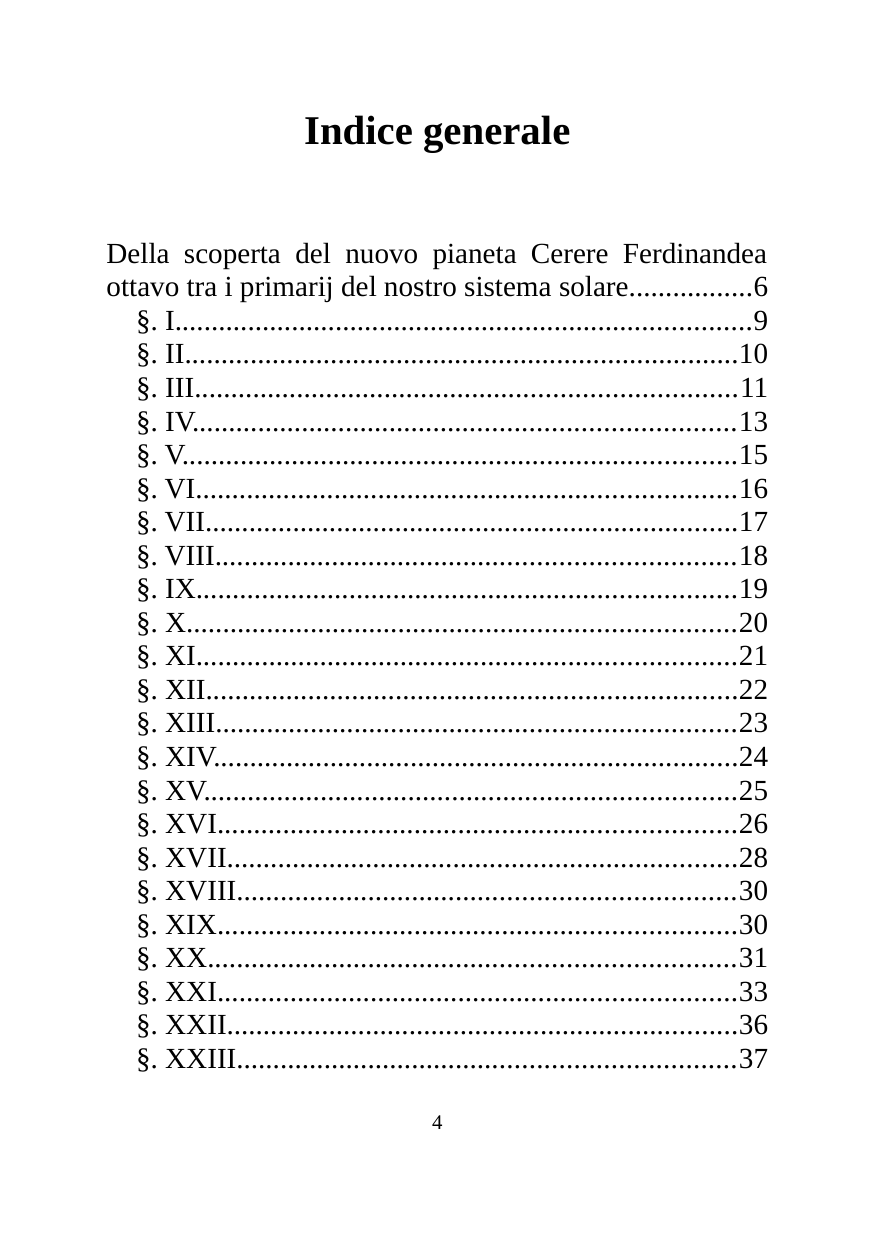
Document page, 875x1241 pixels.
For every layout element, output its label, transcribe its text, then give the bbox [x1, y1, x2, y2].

text §. VIII. 18 [136, 538, 768, 571]
text §. VII. 17 [136, 504, 768, 538]
text §. XI. 21 [136, 638, 768, 672]
text §. XX. 31 [136, 940, 768, 974]
text §. V. 15 [136, 437, 768, 471]
text §. X. 20 [136, 605, 768, 638]
text §. VI. 16 [136, 471, 768, 504]
text §. III. 11 [136, 370, 768, 404]
text Della scoperta del nuovo pianeta Cerere Ferdinandea ottavo tra i primarij del nostro sistema solare. 6 [106, 236, 768, 303]
text §. XXII. 36 [136, 1007, 768, 1041]
text §. IX. 19 [136, 571, 768, 605]
text §. II. 10 [136, 337, 768, 370]
text §. XII. 22 [136, 672, 768, 706]
text §. XXI. 33 [136, 974, 768, 1007]
text §. XVII. 28 [136, 840, 768, 873]
text §. XV. 25 [136, 773, 768, 806]
text §. XIX. 30 [136, 907, 768, 940]
text §. I. 9 [136, 303, 768, 337]
subtitle Indice generale [106, 106, 768, 153]
text §. XIII. 23 [136, 706, 768, 739]
text §. XVI. 26 [136, 806, 768, 840]
text §. XVIII. 30 [136, 873, 768, 907]
text §. IV. 13 [136, 404, 768, 437]
text §. XIV. 24 [136, 739, 768, 773]
text §. XXIII. 37 [136, 1041, 768, 1074]
